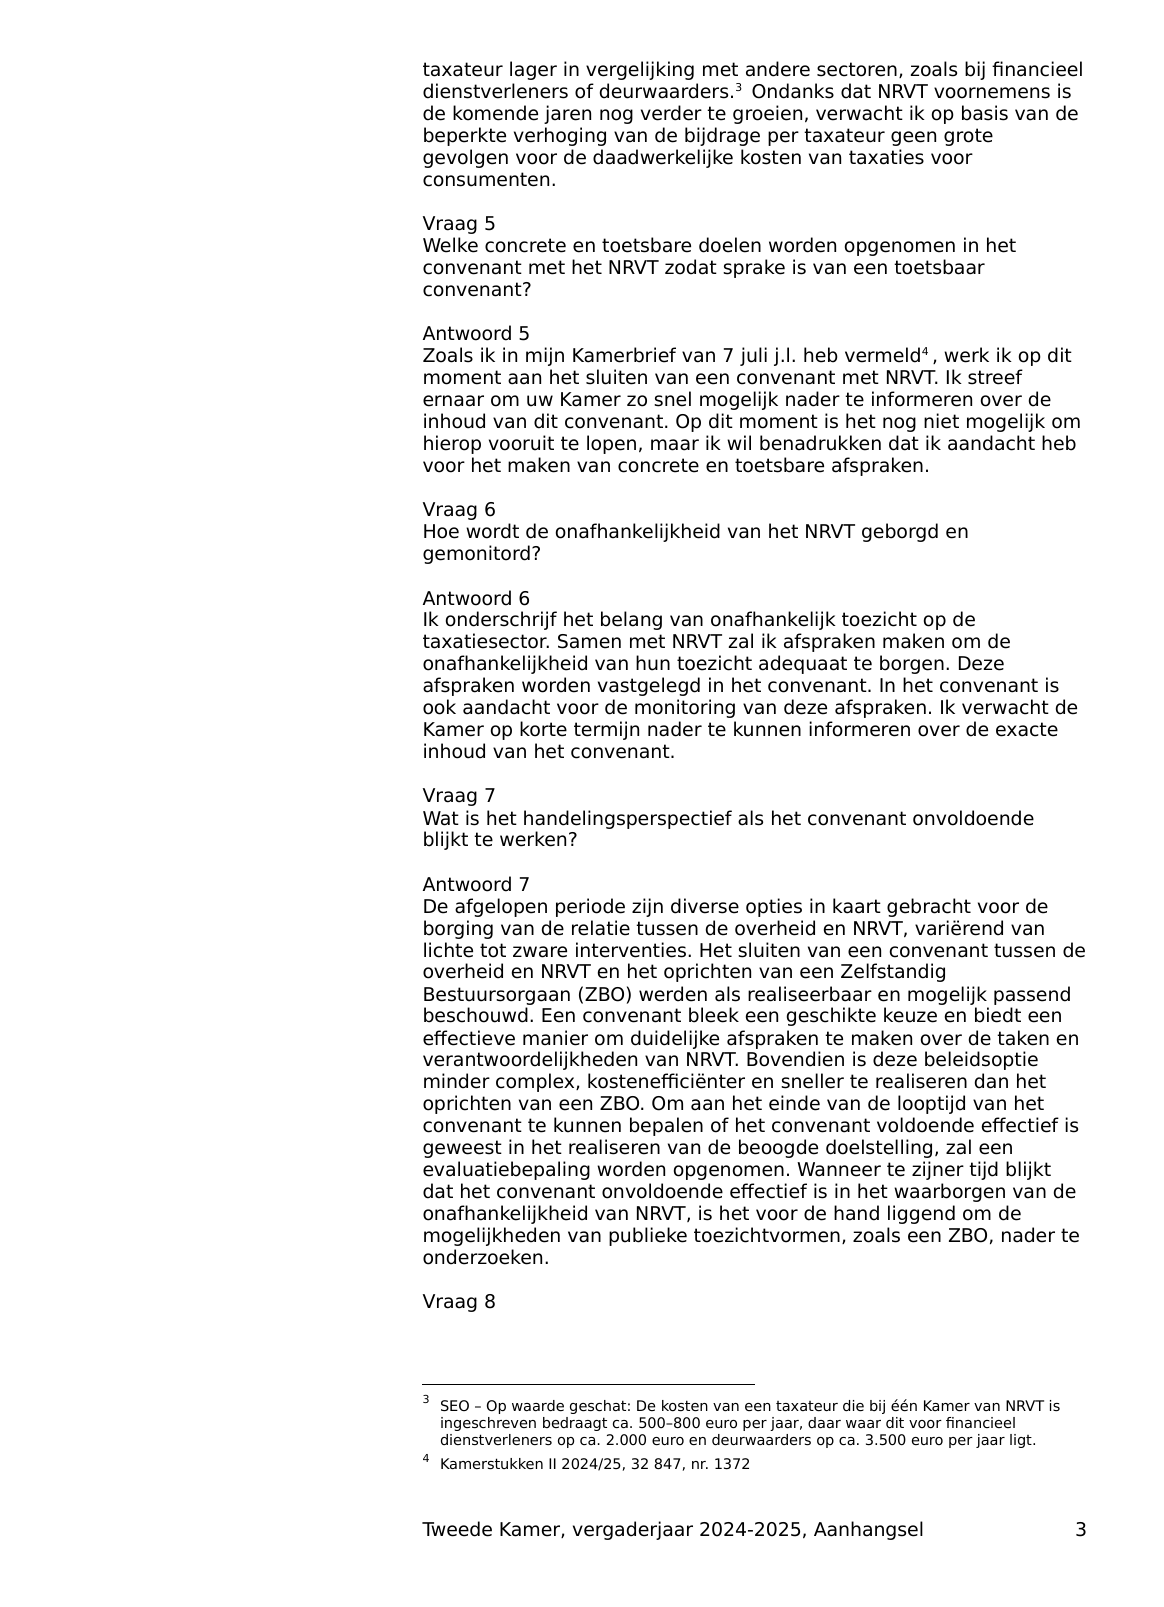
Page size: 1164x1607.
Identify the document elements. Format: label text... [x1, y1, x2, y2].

text Vraag 5 [422, 213, 1087, 235]
text Vraag 6 [422, 499, 1087, 521]
text Vraag 8 [422, 1291, 1087, 1313]
text Zoals ik in mijn Kamerbrief van 7 juli j.l. heb vermeld, werk ik op dit moment aan het sluiten van een convenant met NRVT. Ik streef ernaar om uw Kamer zo snel mogelijk nader te informeren over de inhoud van dit convenant. Op dit moment is het nog niet mogelijk om hierop vooruit te lopen, maar ik wil benadrukken dat ik aandacht heb voor het maken van concrete en toetsbare afspraken. [422, 345, 1087, 477]
text Hoe wordt de onafhankelijkheid van het NRVT geborgd en gemonitord? [422, 521, 1087, 565]
text Ik onderschrijf het belang van onafhankelijk toezicht op de taxatiesector. Samen met NRVT zal ik afspraken maken om de onafhankelijkheid van hun toezicht adequaat te borgen. Deze afspraken worden vastgelegd in het convenant. In het convenant is ook aandacht voor de monitoring van deze afspraken. Ik verwacht de Kamer op korte termijn nader te kunnen informeren over de exacte inhoud van het convenant. [422, 609, 1087, 763]
text Vraag 7 [422, 785, 1087, 807]
text Welke concrete en toetsbare doelen worden opgenomen in het convenant met het NRVT zodat sprake is van een toetsbaar convenant? [422, 235, 1087, 301]
text Antwoord 6 [422, 587, 1087, 609]
text SEO – Op waarde geschat: De kosten van een taxateur die bij één Kamer van NRVT is ingeschreven bedraagt ca. 500–800 euro per jaar, daar waar dit voor financieel dienstverleners op ca. 2.000 euro en deurwaarders op ca. 3.500 euro per jaar ligt. [422, 1393, 1087, 1449]
text taxateur lager in vergelijking met andere sectoren, zoals bij financieel dienstverleners of deurwaarders. Ondanks dat NRVT voornemens is de komende jaren nog verder te groeien, verwacht ik op basis van de beperkte verhoging van de bijdrage per taxateur geen grote gevolgen voor de daadwerkelijke kosten van taxaties voor consumenten. [422, 59, 1087, 191]
text Wat is het handelingsperspectief als het convenant onvoldoende blijkt te werken? [422, 807, 1087, 851]
text Kamerstukken II 2024/25, 32 847, nr. 1372 [422, 1452, 1087, 1474]
text Antwoord 7 [422, 873, 1087, 896]
text De afgelopen periode zijn diverse opties in kaart gebracht voor de borging van de relatie tussen de overheid en NRVT, variërend van lichte tot zware interventies. Het sluiten van een convenant tussen de overheid en NRVT en het oprichten van een Zelfstandig Bestuursorgaan (ZBO) werden als realiseerbaar en mogelijk passend beschouwd. Een convenant bleek een geschikte keuze en biedt een effectieve manier om duidelijke afspraken te maken over de taken en verantwoordelijkheden van NRVT. Bovendien is deze beleidsoptie minder complex, kostenefficiënter en sneller te realiseren dan het oprichten van een ZBO. Om aan het einde van de looptijd van het convenant te kunnen bepalen of het convenant voldoende effectief is geweest in het realiseren van de beoogde doelstelling, zal een evaluatiebepaling worden opgenomen. Wanneer te zijner tijd blijkt dat het convenant onvoldoende effectief is in het waarborgen van de onafhankelijkheid van NRVT, is het voor de hand liggend om de mogelijkheden van publieke toezichtvormen, zoals een ZBO, nader te onderzoeken. [422, 896, 1087, 1269]
text Antwoord 5 [422, 323, 1087, 345]
